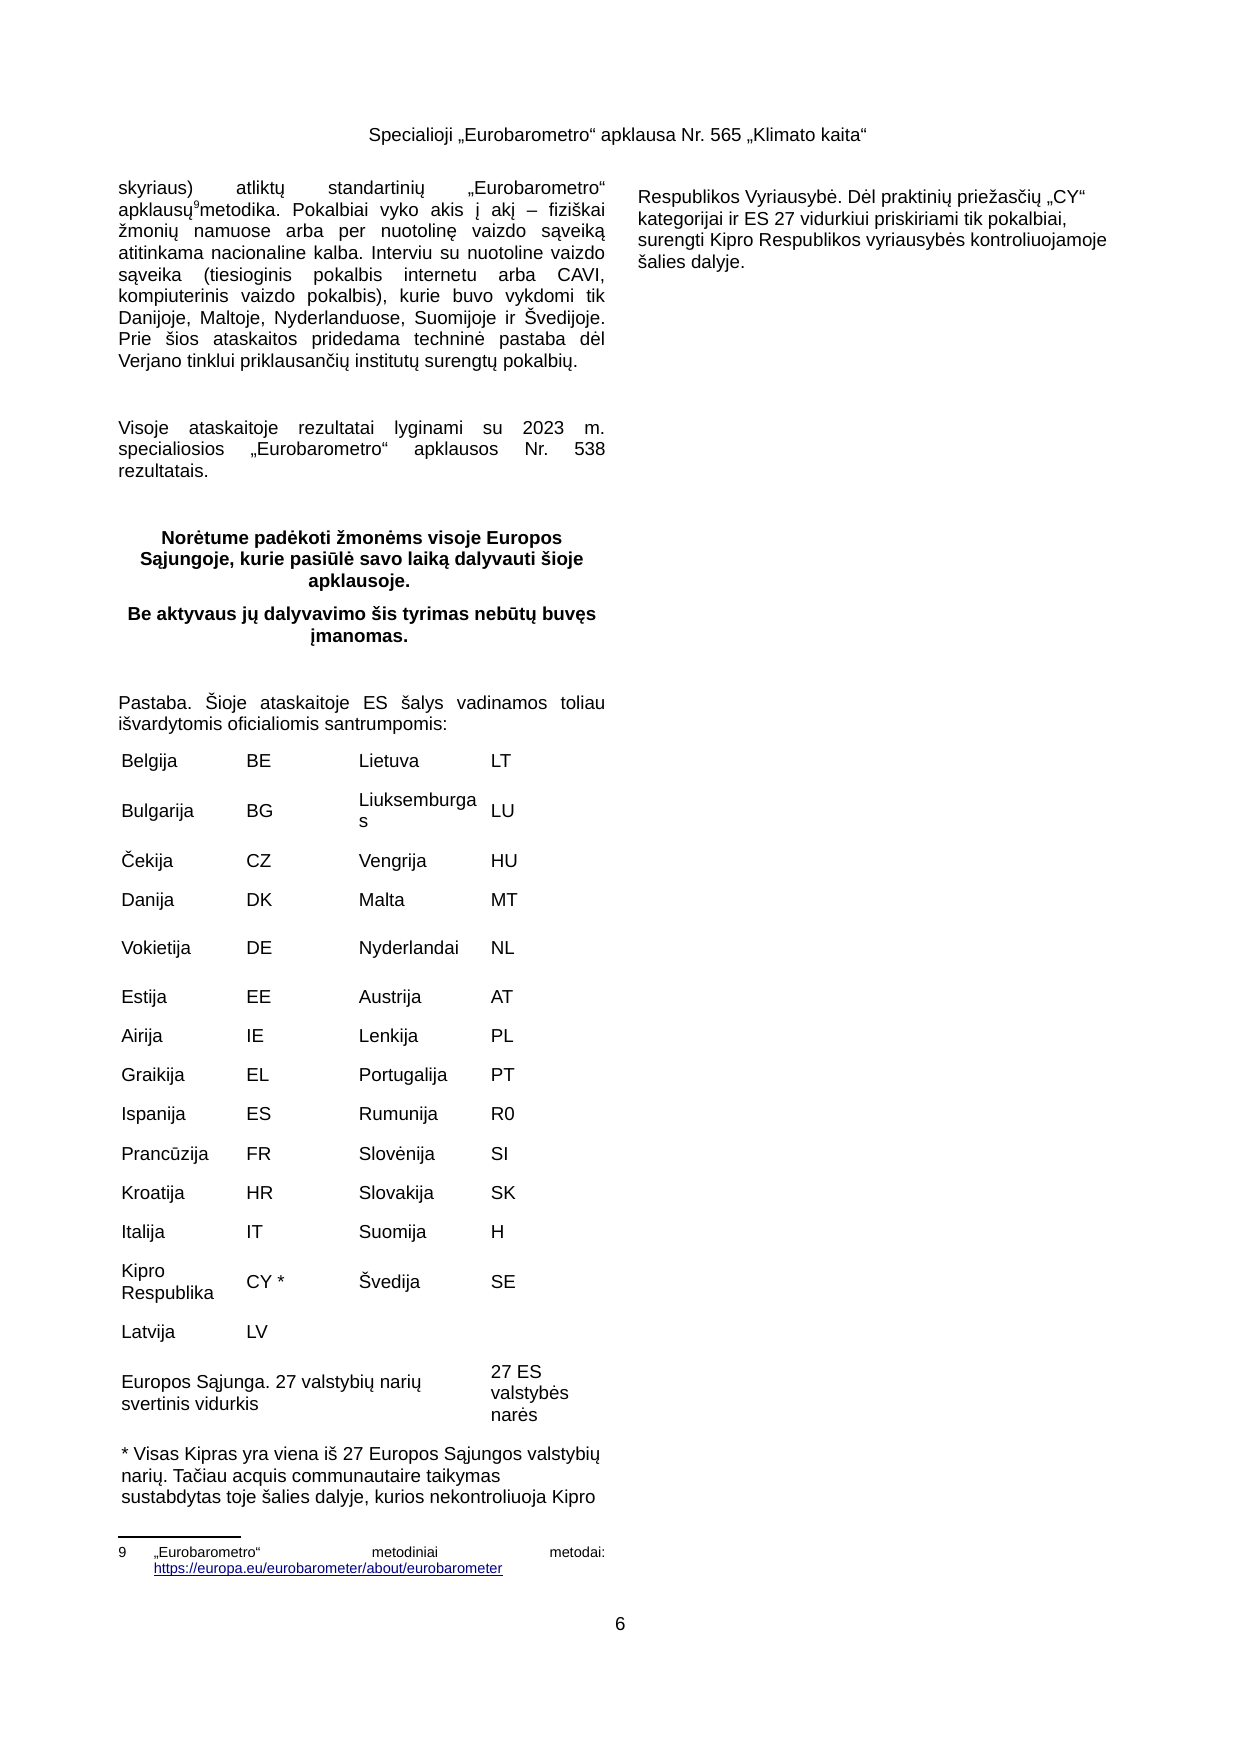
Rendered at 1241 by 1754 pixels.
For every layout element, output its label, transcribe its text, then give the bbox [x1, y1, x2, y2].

table_cell IT [243, 1212, 356, 1251]
table_header Belgija [118, 741, 243, 780]
table_cell SK [488, 1173, 605, 1212]
table_cell MT [488, 880, 605, 919]
table_cell Slovėnija [356, 1134, 488, 1173]
table_cell EL [243, 1055, 356, 1094]
table_cell Europos Sąjunga. 27 valstybių narių svertinis vidurkis [118, 1352, 488, 1434]
table_cell Latvija [118, 1312, 243, 1352]
table_cell LU [488, 780, 605, 841]
table_cell HU [488, 841, 605, 880]
text Be aktyvaus jų dalyvavimo šis tyrimas nebūtų buvęs įmanomas. [118, 603, 605, 646]
table_cell DK [243, 880, 356, 919]
table_cell [356, 1312, 488, 1352]
table_cell Bulgarija [118, 780, 243, 841]
table_cell Liuksemburgas [356, 780, 488, 841]
table_cell ES [243, 1094, 356, 1134]
table_cell H [488, 1212, 605, 1251]
text Norėtume padėkoti žmonėms visoje Europos Sąjungoje, kurie pasiūlė savo laiką dalyvauti šioje apklausoje. [118, 526, 605, 591]
table_cell PL [488, 1016, 605, 1055]
table_cell FR [243, 1134, 356, 1173]
table_cell Ispanija [118, 1094, 243, 1134]
text Visoje ataskaitoje rezultatai lyginami su 2023 m. specialiosios „Eurobarometro“ apklausos Nr. 538 rezultatais. [118, 416, 605, 481]
table_cell Lenkija [356, 1016, 488, 1055]
table_cell PT [488, 1055, 605, 1094]
table_cell Vengrija [356, 841, 488, 880]
table_header Lietuva [356, 741, 488, 780]
table_header BE [243, 741, 356, 780]
table_header LT [488, 741, 605, 780]
table_cell EE [243, 977, 356, 1016]
table_cell CY * [243, 1251, 356, 1312]
table_cell Švedija [356, 1251, 488, 1312]
text „Eurobarometro“ metodiniai metodai: https://europa.eu/eurobarometer/about/eurobarometer [118, 1543, 605, 1577]
table_cell AT [488, 977, 605, 1016]
table_cell Austrija [356, 977, 488, 1016]
table_cell LV [243, 1312, 356, 1352]
table_cell Suomija [356, 1212, 488, 1251]
text Pastaba. Šioje ataskaitoje ES šalys vadinamos toliau išvardytomis oficialiomis santrumpomis: [118, 691, 605, 734]
table_cell Respublikos Vyriausybė. Dėl praktinių priežasčių „CY“ kategorijai ir ES 27 vidurkiui priskiriami tik pokalbiai, surengti Kipro Respublikos vyriausybės kontroliuojamoje šalies dalyje. [635, 177, 1122, 281]
table_cell IE [243, 1016, 356, 1055]
table_cell HR [243, 1173, 356, 1212]
table_cell Nyderlandai [356, 919, 488, 977]
table_cell * Visas Kipras yra viena iš 27 Europos Sąjungos valstybių narių. Tačiau acquis communautaire taikymas sustabdytas toje šalies dalyje, kurios nekontroliuoja Kipro [118, 1434, 605, 1510]
table_cell 27 ES valstybės narės [488, 1352, 605, 1434]
table_cell R0 [488, 1094, 605, 1134]
table_cell BG [243, 780, 356, 841]
table_cell SE [488, 1251, 605, 1312]
table_cell Prancūzija [118, 1134, 243, 1173]
table_cell NL [488, 919, 605, 977]
table_cell DE [243, 919, 356, 977]
table_cell Kroatija [118, 1173, 243, 1212]
text skyriaus) atliktų standartinių „Eurobarometro“ apklausųmetodika. Pokalbiai vyko akis į akį – fiziškai žmonių namuose arba per nuotolinę vaizdo sąveiką atitinkama nacionaline kalba. Interviu su nuotoline vaizdo sąveika (tiesioginis pokalbis internetu arba CAVI, kompiuterinis vaizdo pokalbis), kurie buvo vykdomi tik Danijoje, Maltoje, Nyderlanduose, Suomijoje ir Švedijoje. Prie šios ataskaitos pridedama techninė pastaba dėl Verjano tinklui priklausančių institutų surengtų pokalbių. [118, 177, 605, 371]
table_cell Danija [118, 880, 243, 919]
table_cell Čekija [118, 841, 243, 880]
table_cell Portugalija [356, 1055, 488, 1094]
table_cell Airija [118, 1016, 243, 1055]
table_cell Мalta [356, 880, 488, 919]
table_cell Kipro Respublika [118, 1251, 243, 1312]
table_cell Slovakija [356, 1173, 488, 1212]
table_cell CZ [243, 841, 356, 880]
table_cell [488, 1312, 605, 1352]
table_cell Vokietija [118, 919, 243, 977]
table_cell Rumunija [356, 1094, 488, 1134]
table_cell Graikija [118, 1055, 243, 1094]
table_cell Italija [118, 1212, 243, 1251]
table_cell Estija [118, 977, 243, 1016]
table_cell SI [488, 1134, 605, 1173]
